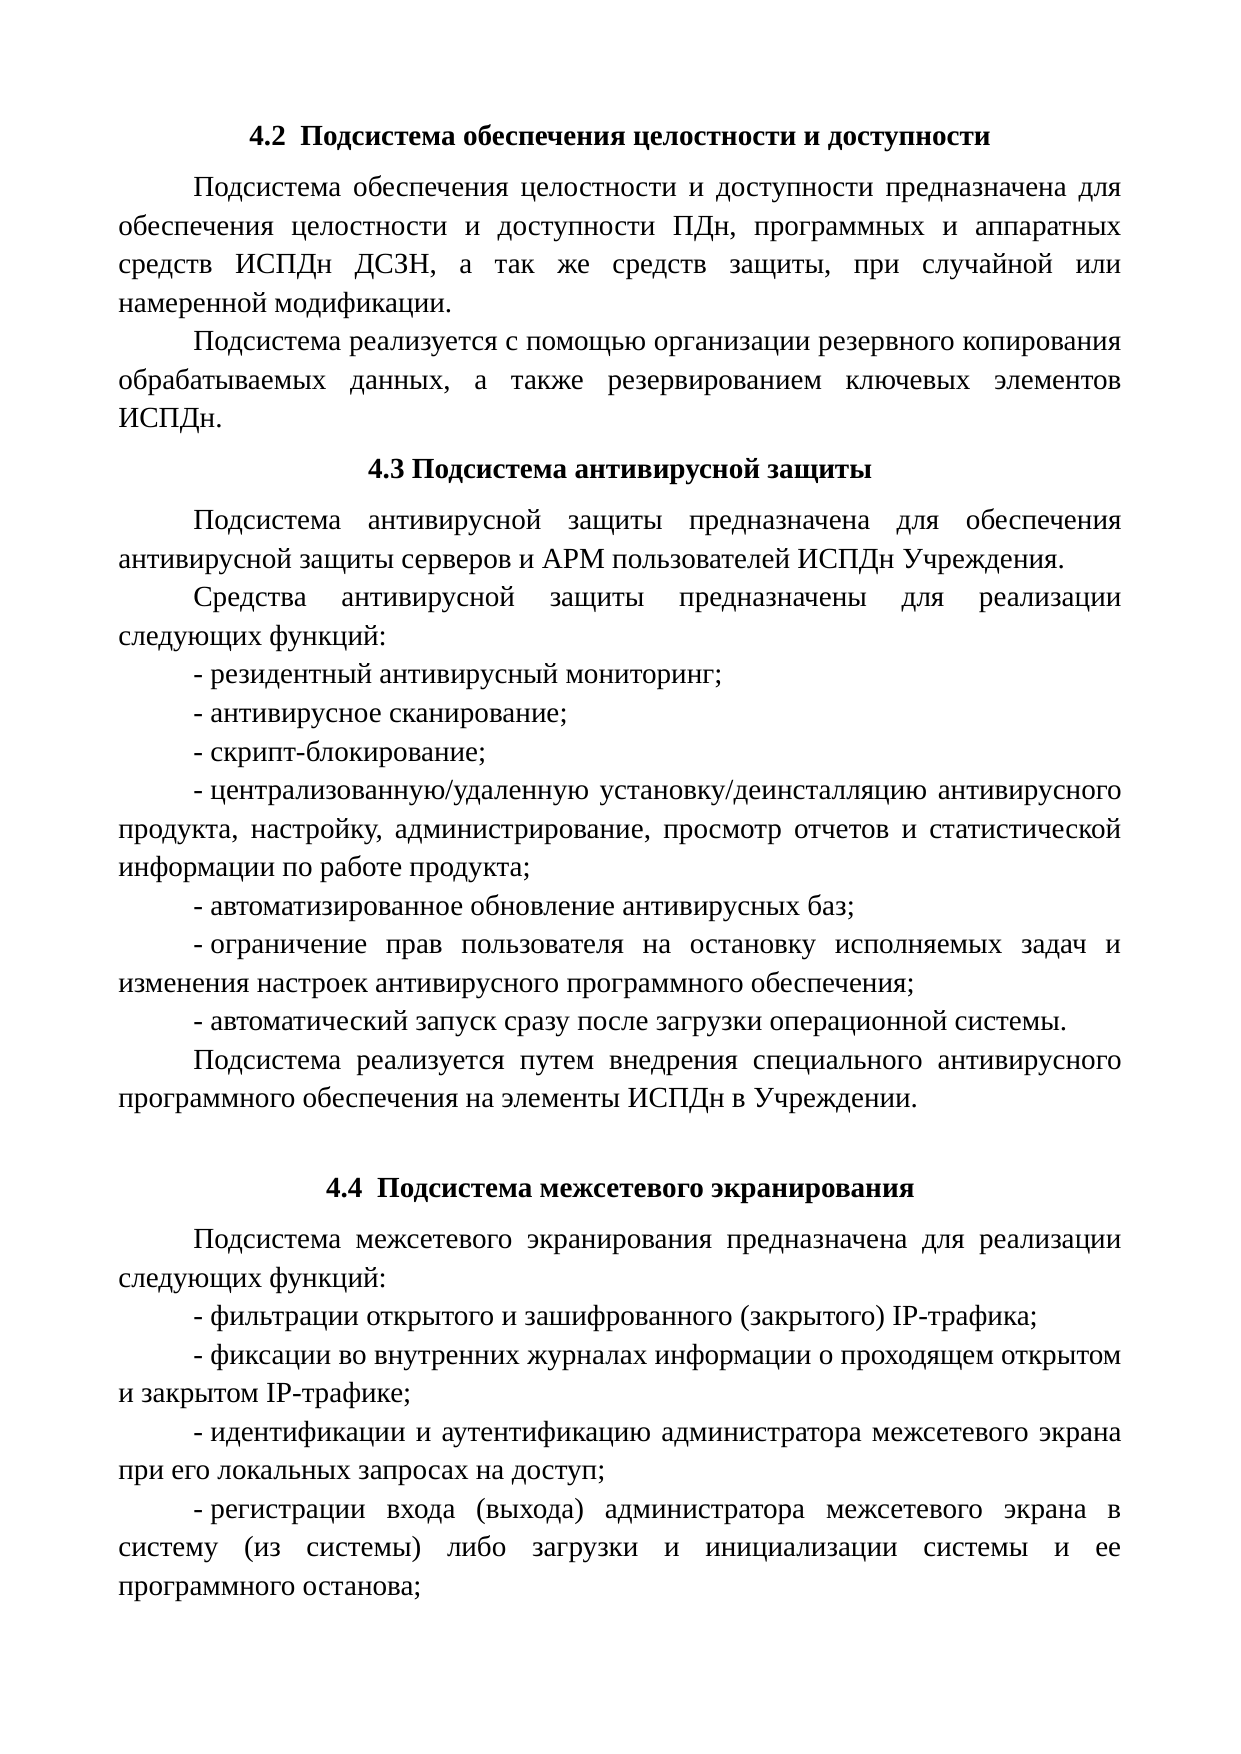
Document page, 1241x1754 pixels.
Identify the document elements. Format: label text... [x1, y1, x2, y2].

list автоматизированное обновление антивирусных баз; [118, 888, 1122, 921]
list фильтрации открытого и зашифрованного (закрытого) IP-трафика; [118, 1298, 1122, 1332]
list регистрации входа (выхода) администратора межсетевого экрана в систему (из системы) либо загрузки и инициализации системы и ее программного останова; [118, 1491, 1122, 1602]
list идентификации и аутентификацию администратора межсетевого экрана при его локальных запросах на доступ; [118, 1414, 1122, 1486]
text Подсистема обеспечения целостности и доступности предназначена для обеспечения целостности и доступности ПДн, программных и аппаратных средств ИСПДн ДСЗН, а так же средств защиты, при случайной или намеренной модификации. [118, 169, 1122, 318]
text Подсистема реализуется путем внедрения специального антивирусного программного обеспечения на элементы ИСПДн в Учреждении. [118, 1042, 1122, 1114]
subtitle Подсистема межсетевого экранирования [118, 1170, 1122, 1204]
subtitle Подсистема обеспечения целостности и доступности [118, 118, 1122, 152]
text Подсистема антивирусной защиты предназначена для обеспечения антивирусной защиты серверов и АРМ пользователей ИСПДн Учреждения. [118, 502, 1122, 574]
subtitle Подсистема антивирусной защиты [118, 451, 1122, 485]
list фиксации во внутренних журналах информации о проходящем открытом и закрытом IP-трафике; [118, 1337, 1122, 1409]
text Подсистема реализуется с помощью организации резервного копирования обрабатываемых данных, а также резервированием ключевых элементов ИСПДн. [118, 323, 1122, 434]
list централизованную/удаленную установку/деинсталляцию антивирусного продукта, настройку, администрирование, просмотр отчетов и статистической информации по работе продукта; [118, 772, 1122, 883]
list ограничение прав пользователя на остановку исполняемых задач и изменения настроек антивирусного программного обеспечения; [118, 926, 1122, 998]
list антивирусное сканирование; [118, 695, 1122, 729]
list скрипт-блокирование; [118, 734, 1122, 767]
text Подсистема межсетевого экранирования предназначена для реализации следующих функций: [118, 1221, 1122, 1293]
text Средства антивирусной защиты предназначены для реализации следующих функций: [118, 579, 1122, 652]
list автоматический запуск сразу после загрузки операционной системы. [118, 1003, 1122, 1037]
list резидентный антивирусный мониторинг; [118, 657, 1122, 690]
